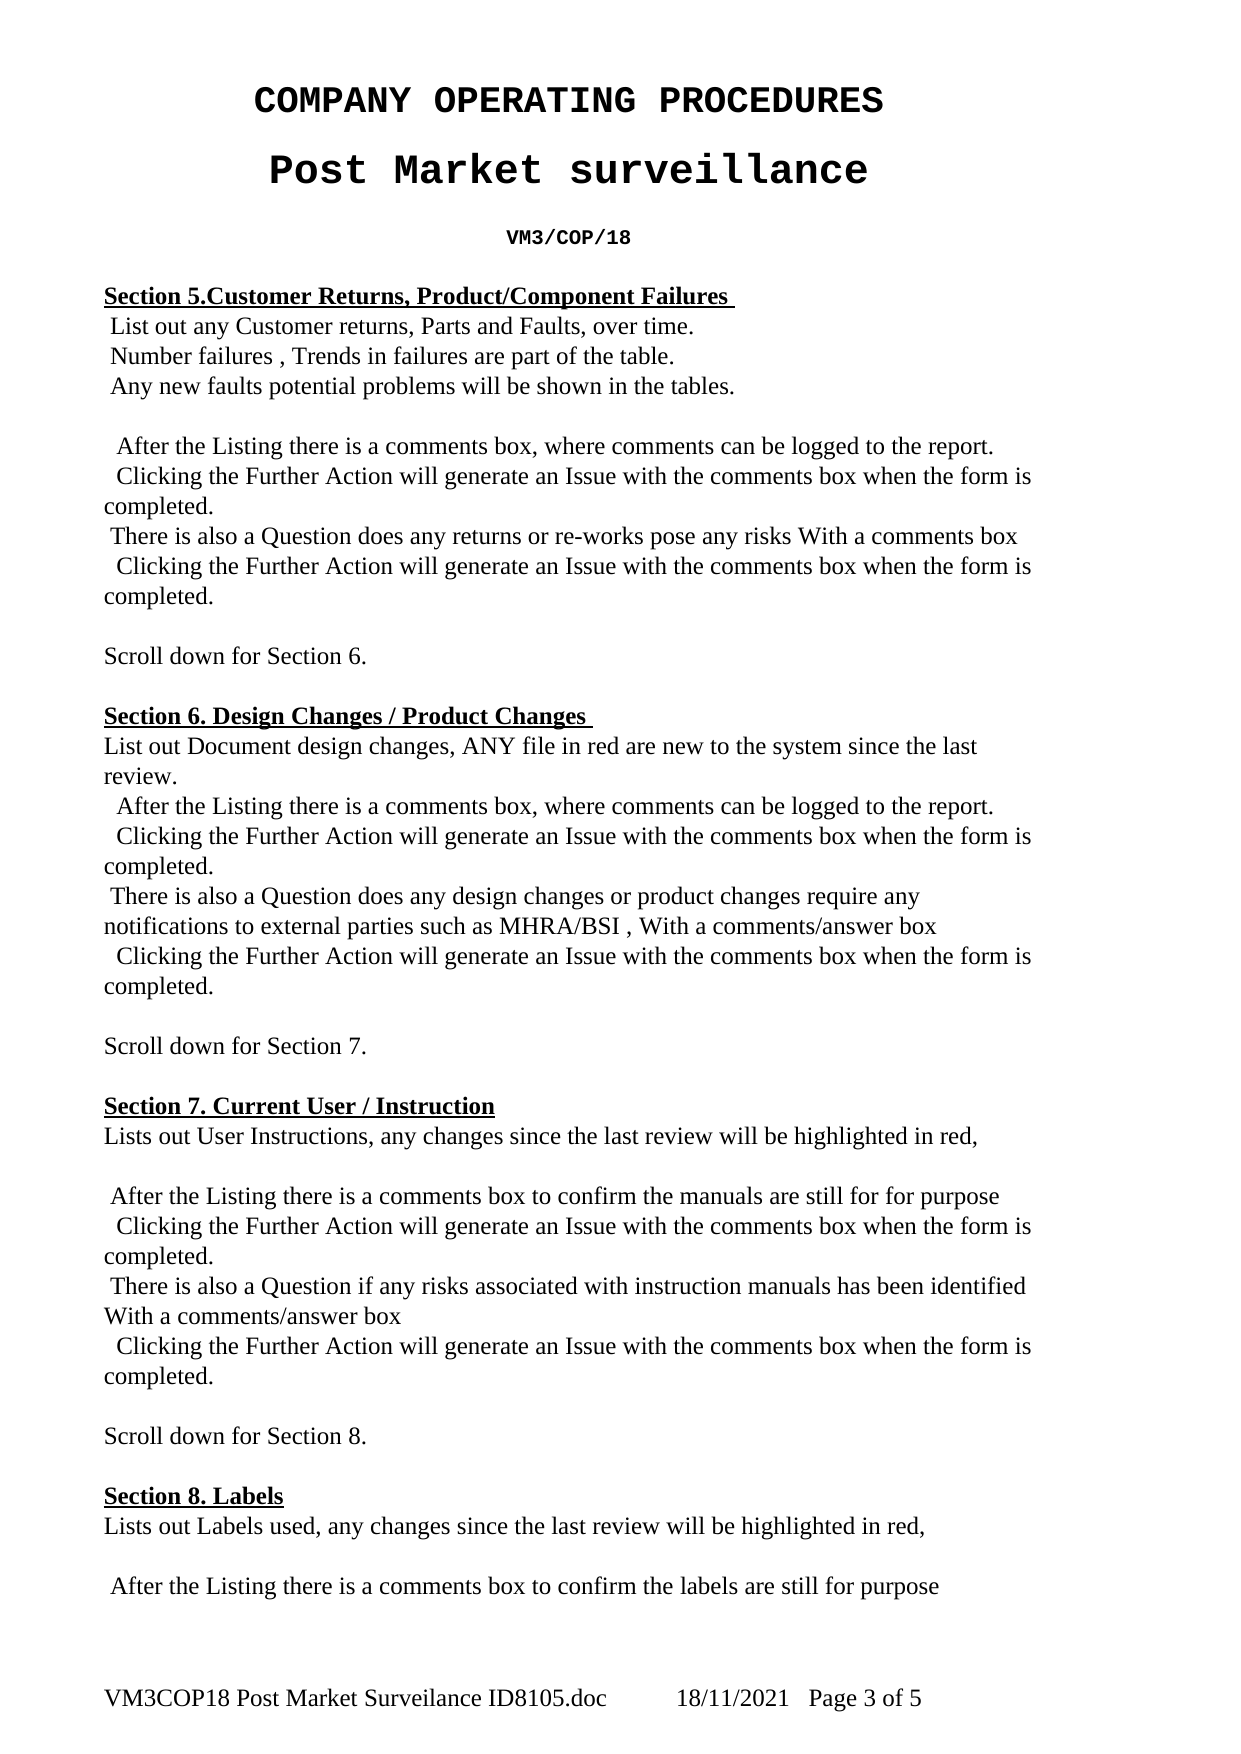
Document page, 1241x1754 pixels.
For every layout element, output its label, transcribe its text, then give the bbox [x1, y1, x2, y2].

text List out any Customer returns, Parts and Faults, over time. [103, 311, 1034, 341]
text Scroll down for Section 8. [103, 1421, 1034, 1451]
text Any new faults potential problems will be shown in the tables. [103, 371, 1034, 401]
text Clicking the Further Action will generate an Issue with the comments box when the form is completed. [103, 821, 1034, 881]
text Clicking the Further Action will generate an Issue with the comments box when the form is completed. [103, 941, 1034, 1001]
text There is also a Question if any risks associated with instruction manuals has been identified With a comments/answer box [103, 1271, 1034, 1331]
text Clicking the Further Action will generate an Issue with the comments box when the form is completed. [103, 1211, 1034, 1271]
text Clicking the Further Action will generate an Issue with the comments box when the form is completed. [103, 1331, 1034, 1391]
text After the Listing there is a comments box, where comments can be logged to the report. [103, 791, 1034, 821]
text List out Document design changes, ANY file in red are new to the system since the last review. [103, 731, 1034, 791]
text Clicking the Further Action will generate an Issue with the comments box when the form is completed. [103, 461, 1034, 521]
text Lists out Labels used, any changes since the last review will be highlighted in red, [103, 1511, 1034, 1541]
text After the Listing there is a comments box to confirm the manuals are still for for purpose [103, 1181, 1034, 1211]
text Section 8. Labels [103, 1481, 1034, 1511]
text Scroll down for Section 6. [103, 641, 1034, 671]
text Scroll down for Section 7. [103, 1031, 1034, 1061]
text Lists out User Instructions, any changes since the last review will be highlighted in red, [103, 1121, 1034, 1151]
text Number failures , Trends in failures are part of the table. [103, 341, 1034, 371]
text After the Listing there is a comments box, where comments can be logged to the report. [103, 431, 1034, 461]
text Clicking the Further Action will generate an Issue with the comments box when the form is completed. [103, 551, 1034, 611]
text After the Listing there is a comments box to confirm the labels are still for purpose [103, 1571, 1034, 1601]
text Section 6. Design Changes / Product Changes [103, 701, 1034, 731]
text Section 5.Customer Returns, Product/Component Failures [103, 281, 1034, 311]
text There is also a Question does any design changes or product changes require any notifications to external parties such as MHRA/BSI , With a comments/answer box [103, 881, 1034, 941]
text Section 7. Current User / Instruction [103, 1091, 1034, 1121]
text There is also a Question does any returns or re-works pose any risks With a comments box [103, 521, 1034, 551]
